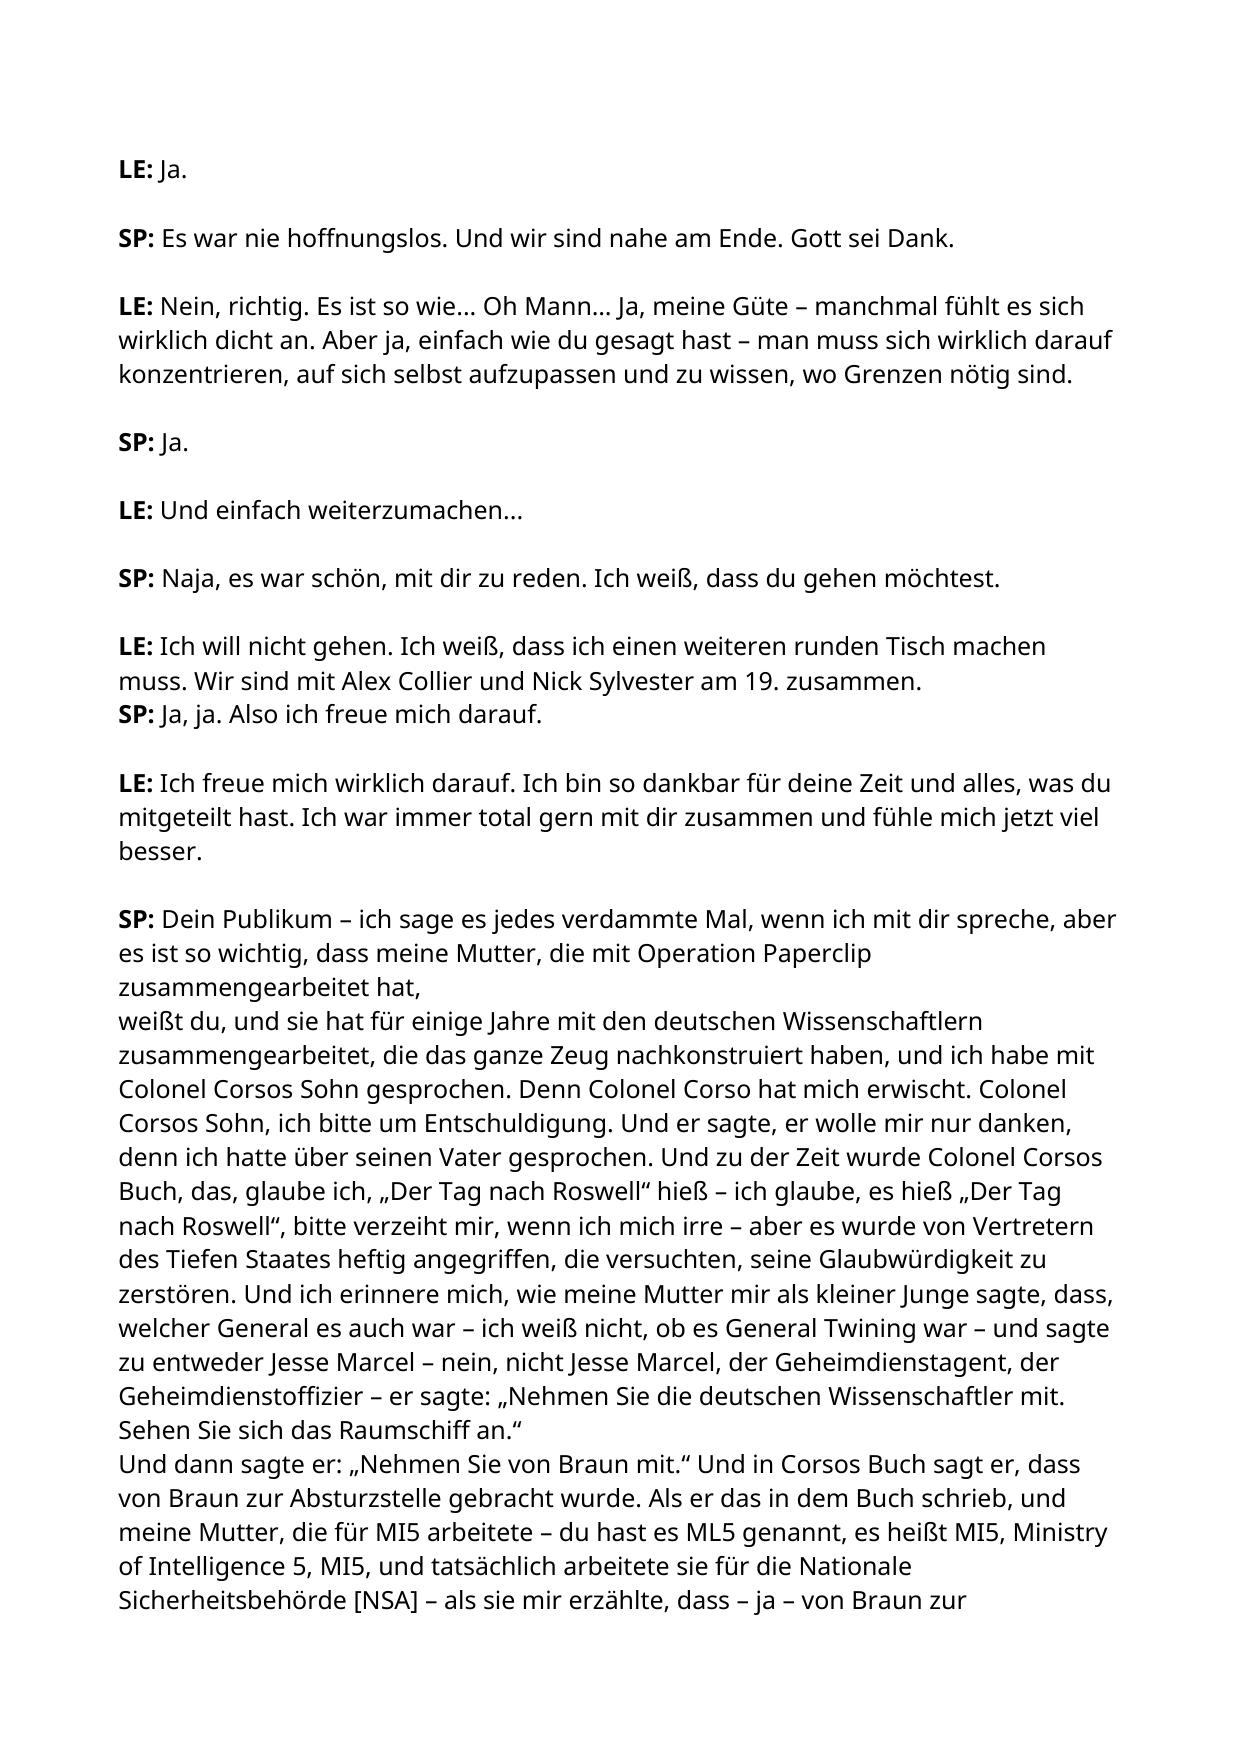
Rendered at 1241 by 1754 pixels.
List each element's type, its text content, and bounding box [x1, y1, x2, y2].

text weißt du, und sie hat für einige Jahre mit den deutschen Wissenschaftlern zusammengearbeitet, die das ganze Zeug nachkonstruiert haben, und ich habe mit Colonel Corsos Sohn gesprochen. Denn Colonel Corso hat mich erwischt. Colonel Corsos Sohn, ich bitte um Entschuldigung. Und er sagte, er wolle mir nur danken, denn ich hatte über seinen Vater gesprochen. Und zu der Zeit wurde Colonel Corsos Buch, das, glaube ich, „Der Tag nach Roswell“ hieß – ich glaube, es hieß „Der Tag nach Roswell“, bitte verzeiht mir, wenn ich mich irre – aber es wurde von Vertretern des Tiefen Staates heftig angegriffen, die versuchten, seine Glaubwürdigkeit zu zerstören. Und ich erinnere mich, wie meine Mutter mir als kleiner Junge sagte, dass, welcher General es auch war – ich weiß nicht, ob es General Twining war – und sagte zu entweder Jesse Marcel – nein, nicht Jesse Marcel, der Geheimdienstagent, der Geheimdienstoffizier – er sagte: „Nehmen Sie die deutschen Wissenschaftler mit. Sehen Sie sich das Raumschiff an.“ [118, 1004, 1122, 1447]
text SP: Naja, es war schön, mit dir zu reden. Ich weiß, dass du gehen möchtest. [118, 561, 1122, 595]
text LE: Nein, richtig. Es ist so wie... Oh Mann… Ja, meine Güte – manchmal fühlt es sich wirklich dicht an. Aber ja, einfach wie du gesagt hast – man muss sich wirklich darauf konzentrieren, auf sich selbst aufzupassen und zu wissen, wo Grenzen nötig sind. [118, 288, 1122, 391]
text SP: Dein Publikum – ich sage es jedes verdammte Mal, wenn ich mit dir spreche, aber es ist so wichtig, dass meine Mutter, die mit Operation Paperclip zusammengearbeitet hat, [118, 902, 1122, 1004]
text SP: Es war nie hoffnungslos. Und wir sind nahe am Ende. Gott sei Dank. [118, 220, 1122, 254]
text SP: Ja, ja. Also ich freue mich darauf. [118, 697, 1122, 731]
text LE: Ich will nicht gehen. Ich weiß, dass ich einen weiteren runden Tisch machen muss. Wir sind mit Alex Collier und Nick Sylvester am 19. zusammen. [118, 629, 1122, 697]
text SP: Ja. [118, 425, 1122, 459]
text LE: Ich freue mich wirklich darauf. Ich bin so dankbar für deine Zeit und alles, was du mitgeteilt hast. Ich war immer total gern mit dir zusammen und fühle mich jetzt viel besser. [118, 765, 1122, 867]
text LE: Und einfach weiterzumachen... [118, 493, 1122, 527]
text Und dann sagte er: „Nehmen Sie von Braun mit.“ Und in Corsos Buch sagt er, dass von Braun zur Absturzstelle gebracht wurde. Als er das in dem Buch schrieb, und meine Mutter, die für MI5 arbeitete – du hast es ML5 genannt, es heißt MI5, Ministry of Intelligence 5, MI5, und tatsächlich arbeitete sie für die Nationale Sicherheitsbehörde [NSA] – als sie mir erzählte, dass – ja – von Braun zur [118, 1447, 1122, 1617]
text LE: Ja. [118, 152, 1122, 186]
